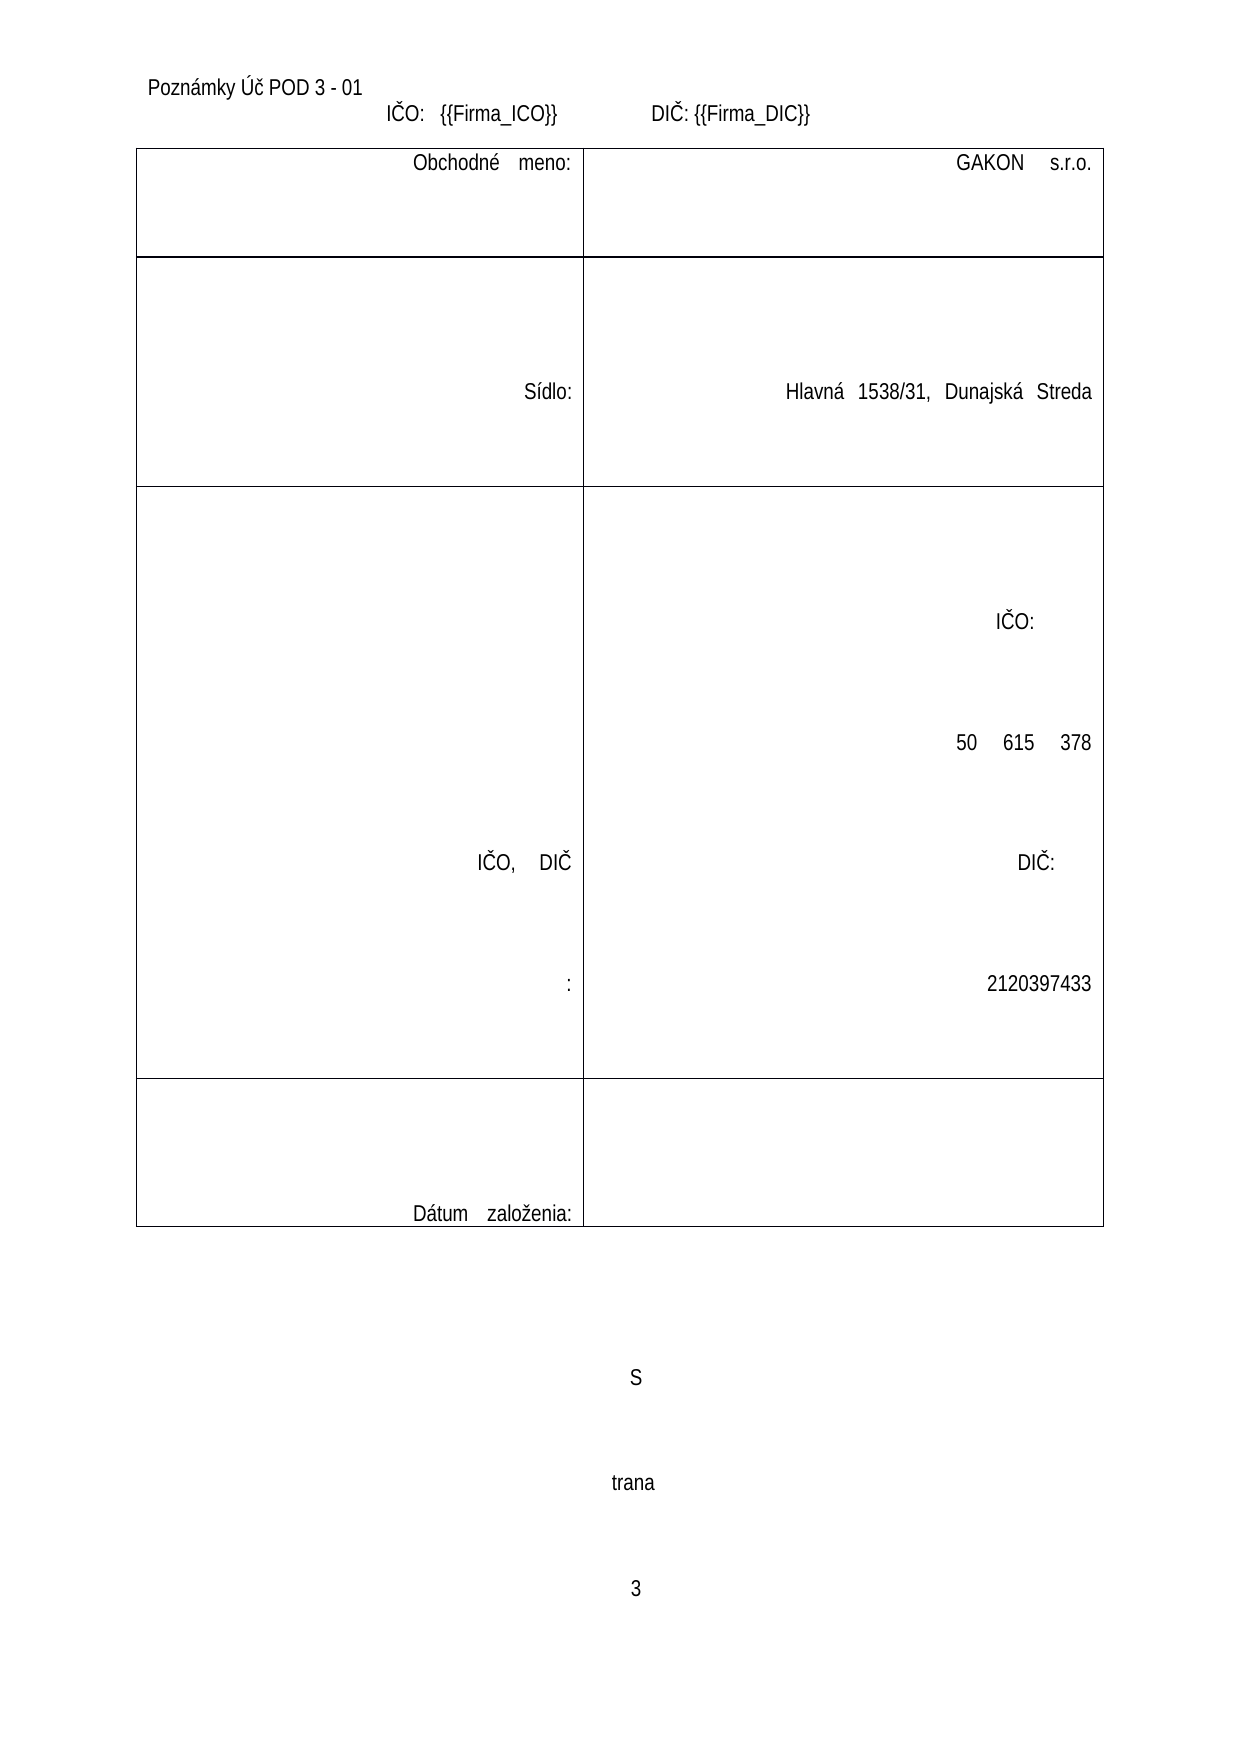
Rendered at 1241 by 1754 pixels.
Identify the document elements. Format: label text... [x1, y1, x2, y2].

table_cell IČO, DIČ : [137, 487, 583, 1078]
table_cell Hlavná 1538/31, Dunajská Streda [584, 258, 1103, 486]
table_cell IČO: 50 615 378 DIČ: 2120397433 [584, 487, 1103, 1078]
table_cell GAKON s.r.o. [584, 149, 1103, 256]
table_cell [584, 1079, 1103, 1226]
table_cell Obchodné meno: [137, 149, 583, 256]
table_cell Dátum založenia: [137, 1079, 583, 1226]
table_cell Sídlo: [137, 258, 583, 486]
